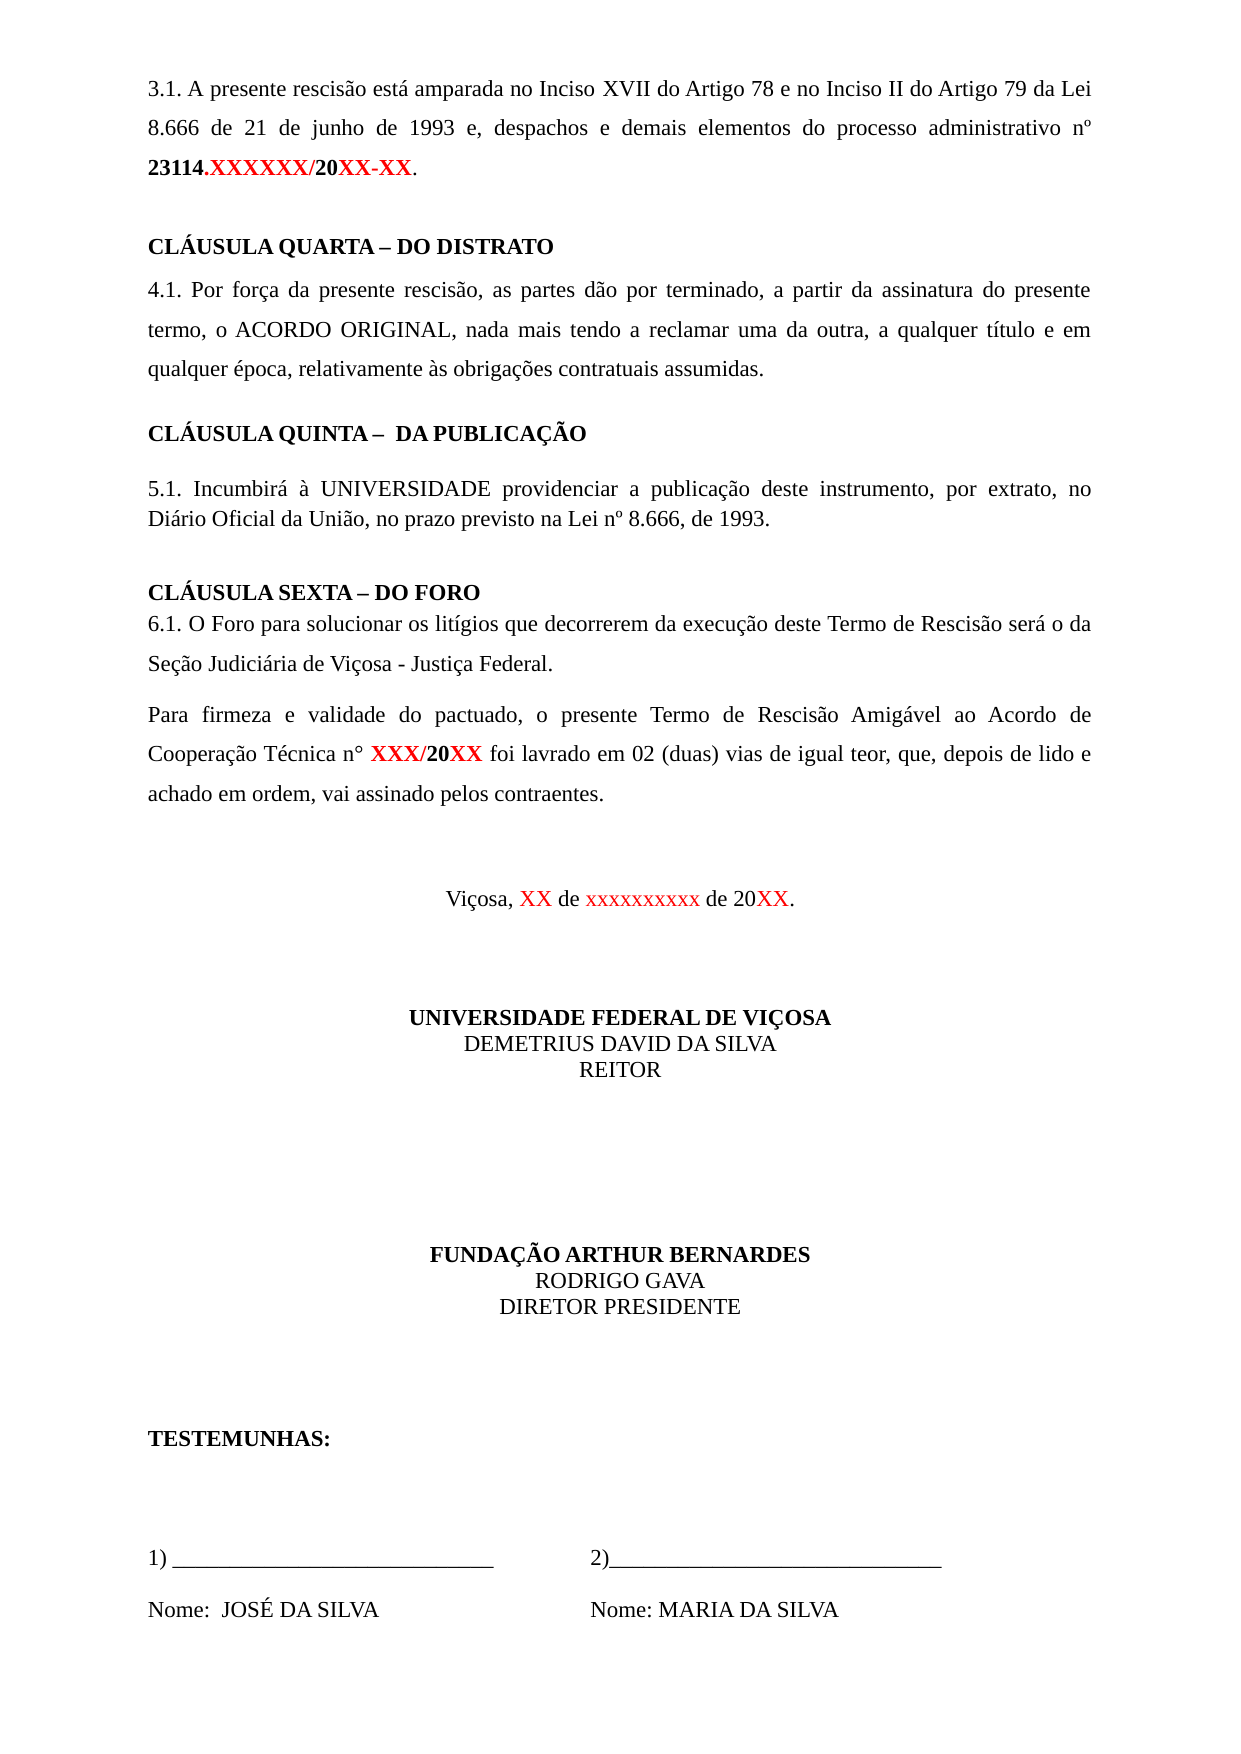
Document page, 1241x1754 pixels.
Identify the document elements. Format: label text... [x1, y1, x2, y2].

text FUNDAÇÃO ARTHUR BERNARDES [148, 1241, 1093, 1267]
text CLÁUSULA SEXTA – DO FORO [148, 579, 1093, 605]
text DIRETOR PRESIDENTE [148, 1293, 1093, 1320]
text Viçosa, XX de xxxxxxxxxx de 20XX. [148, 885, 1093, 911]
text Nome: JOSÉ DA SILVA Nome: MARIA DA SILVA [148, 1596, 1093, 1623]
text RODRIGO GAVA [148, 1267, 1093, 1293]
text TESTEMUNHAS: [148, 1425, 1093, 1452]
text DEMETRIUS DAVID DA SILVA [148, 1030, 1093, 1056]
text 5.1. Incumbirá à UNIVERSIDADE providenciar a publicação deste instrumento, por extrato, no Diário Oficial da União, no prazo previsto na Lei nº 8.666, de 1993. [148, 475, 1093, 531]
text 6.1. O Foro para solucionar os litígios que decorrerem da execução deste Termo de Rescisão será o da Seção Judiciária de Viçosa - Justiça Federal. [148, 610, 1093, 676]
text 4.1. Por força da presente rescisão, as partes dão por terminado, a partir da assinatura do presente termo, o ACORDO ORIGINAL, nada mais tendo a reclamar uma da outra, a qualquer título e em qualquer época, relativamente às obrigações contratuais assumidas. [148, 276, 1093, 382]
text 1) ____________________________ 2)_____________________________ [148, 1544, 1093, 1570]
text UNIVERSIDADE FEDERAL DE VIÇOSA [148, 1003, 1093, 1030]
text 3.1. A presente rescisão está amparada no Inciso XVII do Artigo 78 e no Inciso II do Artigo 79 da Lei 8.666 de 21 de junho de 1993 e, despachos e demais elementos do processo administrativo nº 23114.XXXXXX/20XX-XX. [148, 75, 1093, 180]
text REITOR [148, 1056, 1093, 1083]
text Para firmeza e validade do pactuado, o presente Termo de Rescisão Amigável ao Acordo de Cooperação Técnica n° XXX/20XX foi lavrado em 02 (duas) vias de igual teor, que, depois de lido e achado em ordem, vai assinado pelos contraentes. [148, 701, 1093, 806]
text CLÁUSULA QUINTA – DA PUBLICAÇÃO [148, 420, 1093, 446]
text CLÁUSULA QUARTA – DO DISTRATO [148, 233, 1093, 259]
